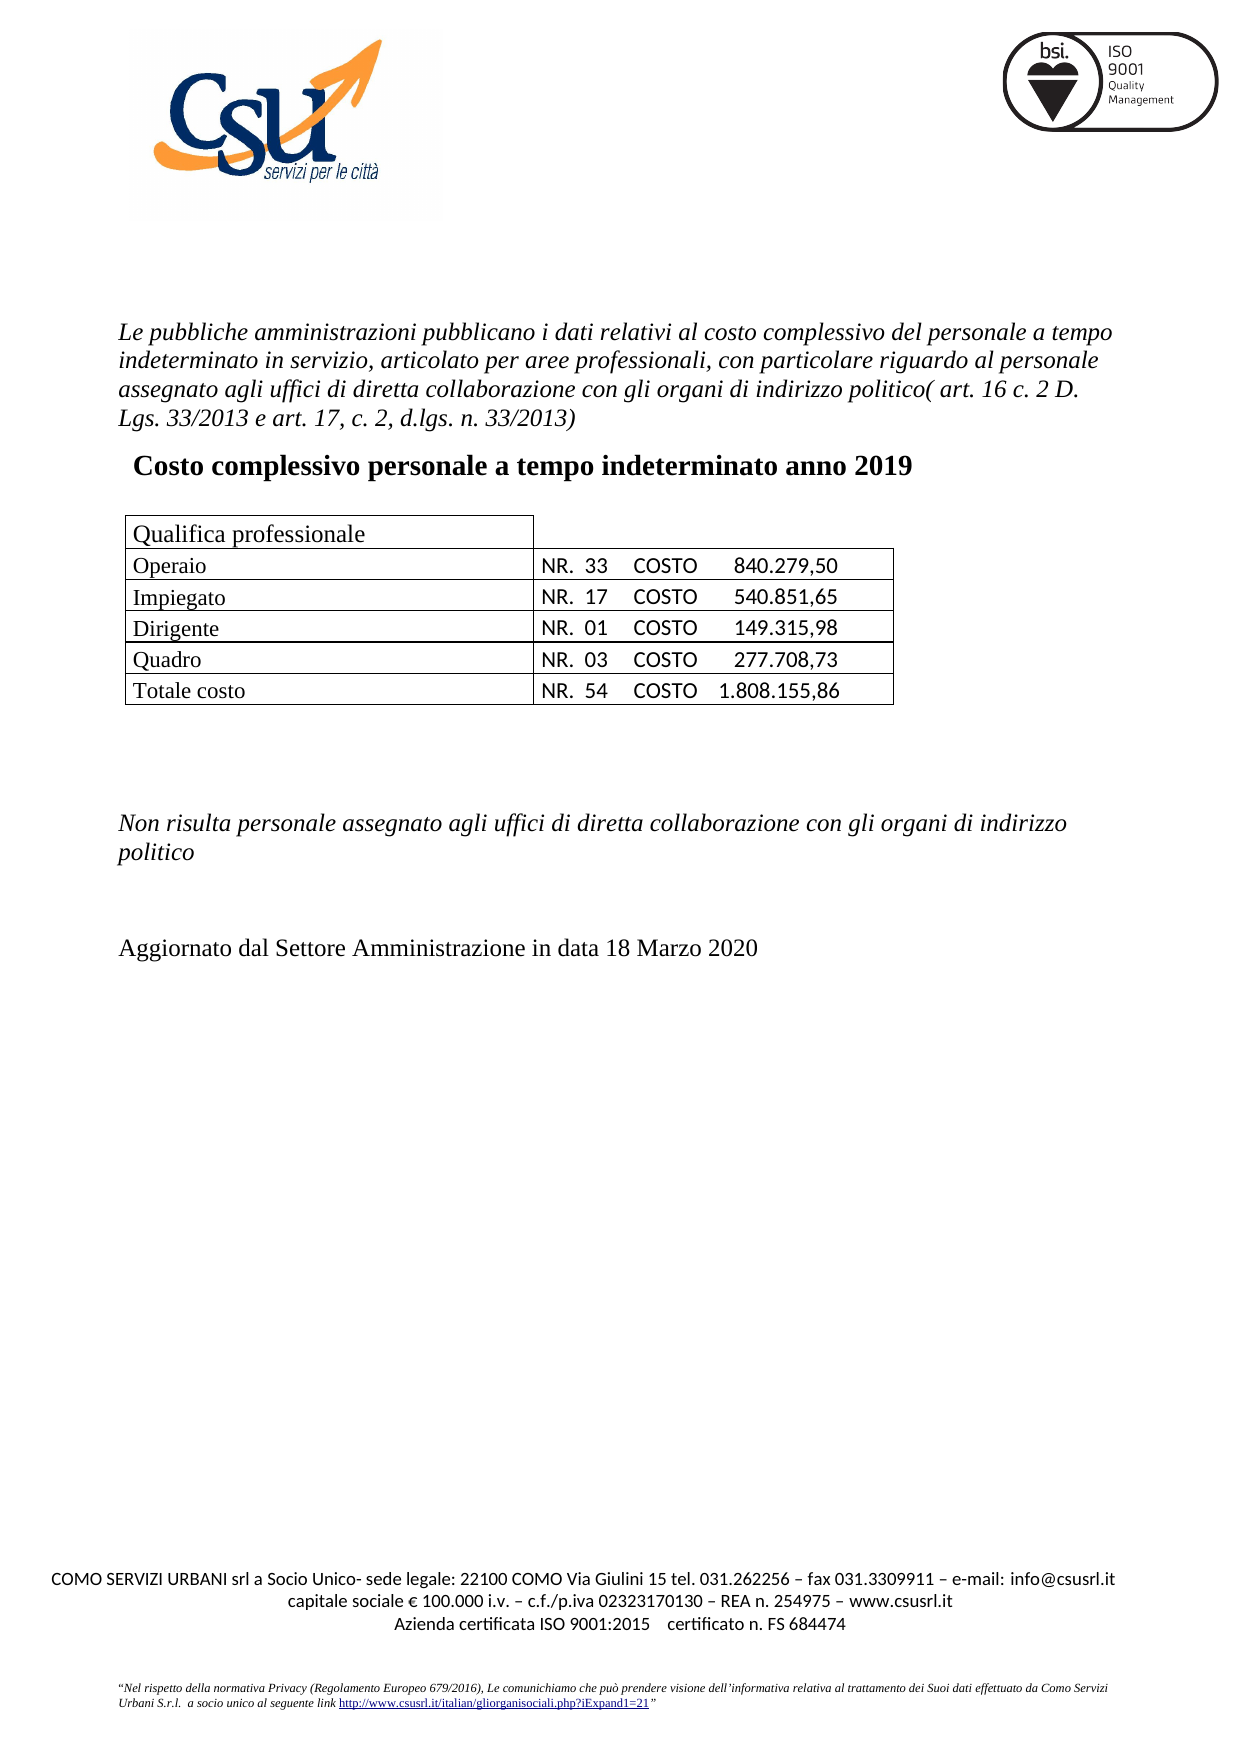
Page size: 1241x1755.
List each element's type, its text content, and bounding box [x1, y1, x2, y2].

table_cell Totale costo [126, 674, 533, 704]
table_cell [894, 673, 910, 704]
table_cell Dirigente [126, 611, 533, 641]
table_cell [125, 481, 534, 515]
table_cell [894, 610, 910, 641]
table_cell [910, 704, 927, 735]
table_cell Impiegato [126, 580, 533, 610]
text Le pubbliche amministrazioni pubblicano i dati relativi al costo complessivo del personale a tempo indeterminato in servizio, articolato per aree professionali, con particolare riguardo al personale assegnato agli uffici di diretta collaborazione con gli organi di indirizzo politico( art. 16 c. 2 D. Lgs. 33/2013 e art. 17, c. 2, d.lgs. n. 33/2013) [118, 317, 1122, 432]
table_cell [927, 515, 944, 548]
table_cell [894, 641, 910, 673]
table_cell [927, 579, 944, 610]
table_cell [894, 548, 910, 579]
table_cell [125, 705, 534, 735]
table_cell Operaio [126, 549, 533, 579]
table_cell NR. 01 COSTO 149.315,98 [534, 611, 893, 641]
table_cell [893, 766, 910, 798]
text Aggiornato dal Settore Amministrazione in data 18 Marzo 2020 [118, 933, 1122, 962]
table_cell NR. 54 COSTO 1.808.155,86 [534, 674, 893, 704]
table_cell [534, 766, 893, 798]
table_cell NR. 03 COSTO 277.708,73 [534, 643, 893, 673]
table_cell [534, 735, 893, 766]
table_cell [927, 766, 944, 798]
table_cell [927, 481, 944, 515]
table_cell [927, 673, 944, 704]
table_cell NR. 17 COSTO 540.851,65 [534, 580, 893, 610]
table_cell [910, 515, 927, 548]
table_cell [910, 766, 927, 798]
table_cell [910, 548, 927, 579]
table_header Costo complessivo personale a tempo indeterminato anno 2019 [125, 442, 944, 481]
table_cell [534, 481, 893, 515]
table_cell [910, 641, 927, 673]
table_cell [927, 548, 944, 579]
table_cell NR. 33 COSTO 840.279,50 [534, 549, 893, 579]
table_cell [927, 704, 944, 735]
table_cell [125, 766, 534, 798]
table_cell [927, 610, 944, 641]
table_cell [910, 579, 927, 610]
table_cell [927, 735, 944, 766]
table_cell [910, 735, 927, 766]
table_cell [927, 641, 944, 673]
table_cell [893, 735, 910, 766]
table_cell [893, 481, 910, 515]
table_cell [125, 735, 534, 766]
text Non risulta personale assegnato agli uffici di diretta collaborazione con gli organi di indirizzo politico [118, 808, 1122, 866]
table_cell [893, 704, 910, 735]
table_cell [910, 481, 927, 515]
table_cell [534, 515, 893, 548]
table_cell [910, 610, 927, 641]
table_cell [893, 515, 910, 548]
table_cell [910, 673, 927, 704]
table_cell Quadro [126, 643, 533, 673]
table_cell [894, 579, 910, 610]
table_cell Qualifica professionale [126, 516, 533, 548]
table_cell [534, 705, 893, 735]
